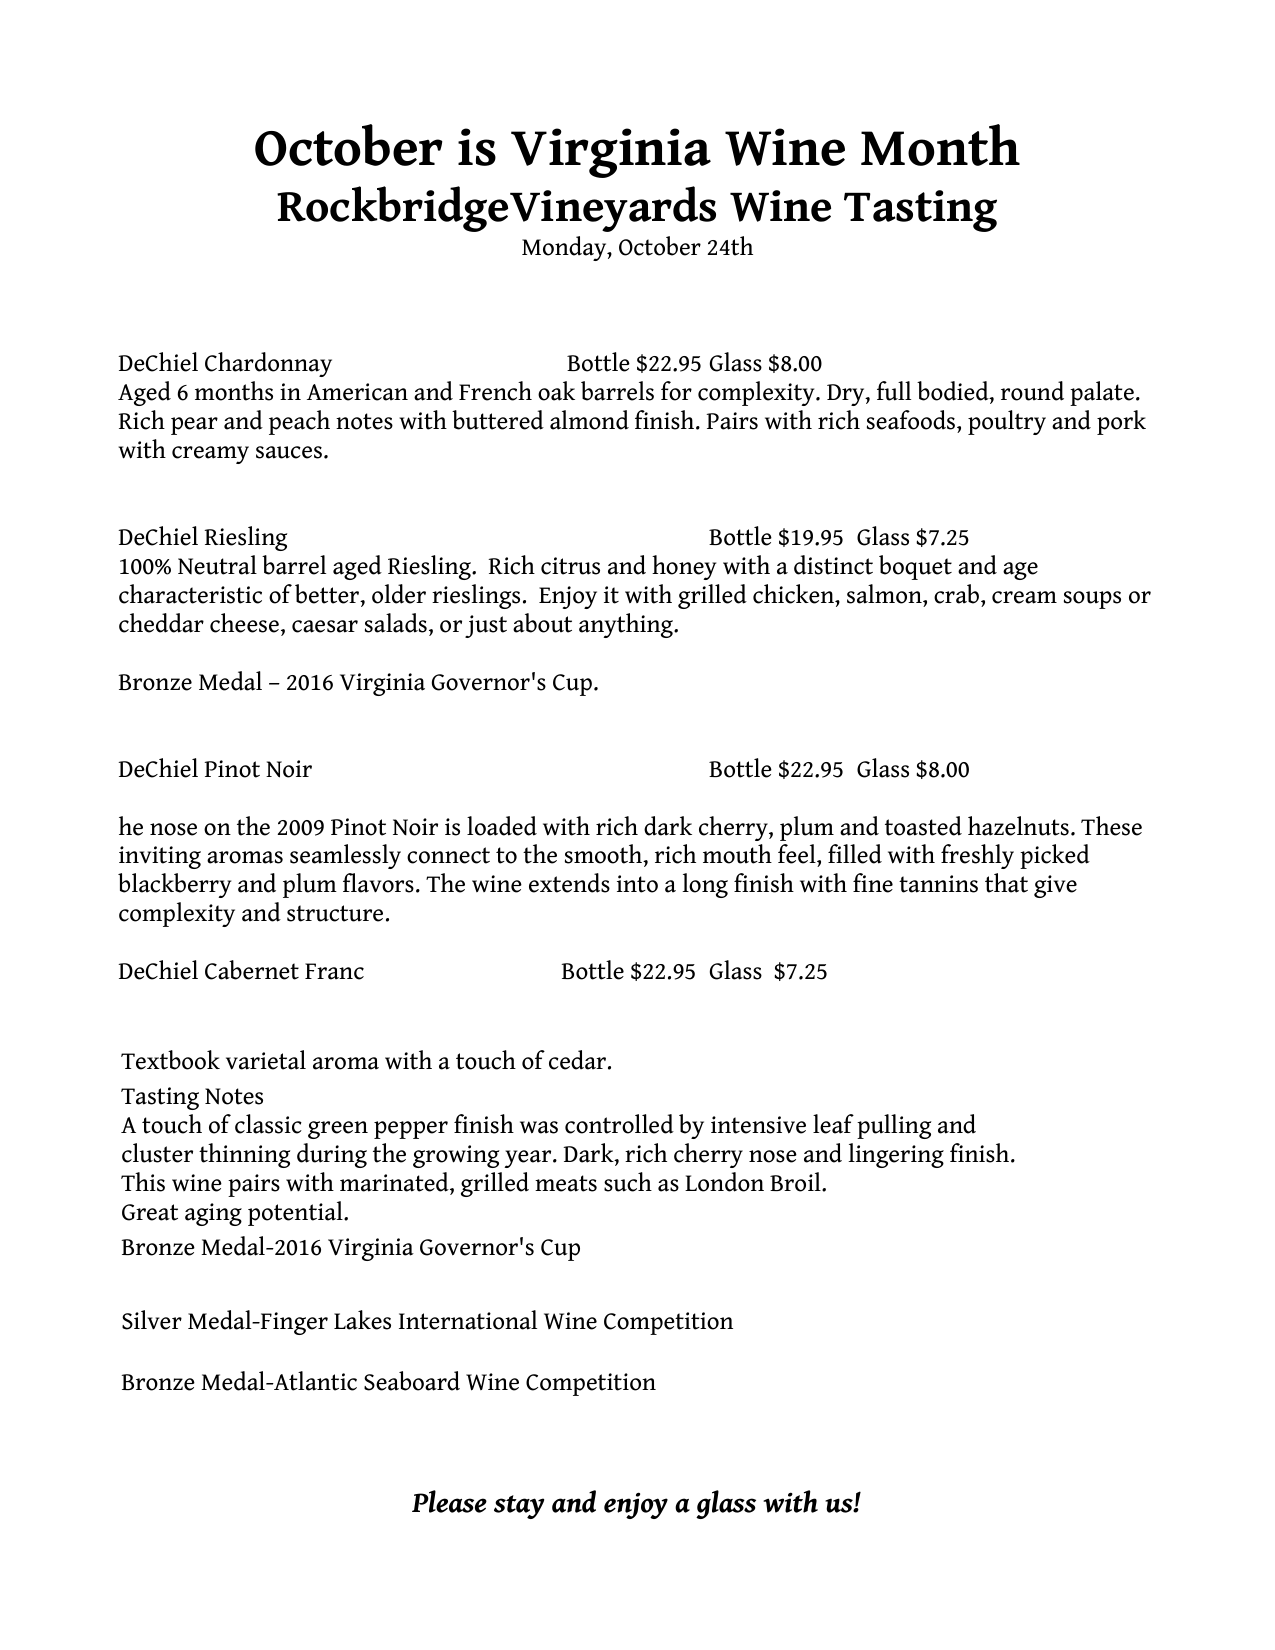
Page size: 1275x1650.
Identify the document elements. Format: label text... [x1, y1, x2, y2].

text he nose on the 2009 Pinot Noir is loaded with rich dark cherry, plum and toasted hazelnuts. These inviting aromas seamlessly connect to the smooth, rich mouth feel, filled with freshly picked blackberry and plum flavors. The wine extends into a long finish with fine tannins that give complexity and structure. [118, 813, 1157, 929]
table_header Textbook varietal aroma with a touch of cedar. [118, 1045, 1053, 1079]
table_cell Bronze Medal-2016 Virginia Governor's Cup Silver Medal-Finger Lakes International Wine Competition Bronze Medal-Atlantic Seaboard Wine Competition [118, 1230, 1053, 1416]
text Bronze Medal – 2016 Virginia Governor's Cup. [118, 668, 1157, 697]
text DeChiel Cabernet Franc Bottle $22.95 Glass $7.25 [118, 929, 1157, 987]
text DeChiel Riesling Bottle $19.95 Glass $7.25 [118, 523, 1157, 552]
text Please stay and enjoy a glass with us! [118, 1487, 1157, 1520]
text DeChiel Chardonnay Bottle $22.95 Glass $8.00 [118, 350, 1157, 379]
text DeChiel Pinot Noir Bottle $22.95 Glass $8.00 [118, 755, 1157, 784]
text RockbridgeVineyards Wine Tasting Monday, October 24th [118, 181, 1157, 263]
text 100% Neutral barrel aged Riesling. Rich citrus and honey with a distinct boquet and age characteristic of better, older rieslings. Enjoy it with grilled chicken, salmon, crab, cream soups or cheddar cheese, caesar salads, or just about anything. [118, 552, 1157, 639]
table_cell Tasting Notes A touch of classic green pepper finish was controlled by intensive leaf pulling and cluster thinning during the growing year. Dark, rich cherry nose and lingering finish. This wine pairs with marinated, grilled meats such as London Broil. Great aging potential. [118, 1080, 1053, 1230]
text Aged 6 months in American and French oak barrels for complexity. Dry, full bodied, round palate. Rich pear and peach notes with buttered almond finish. Pairs with rich seafoods, poultry and pork with creamy sauces. [118, 379, 1157, 466]
text October is Virginia Wine Month [118, 118, 1157, 181]
